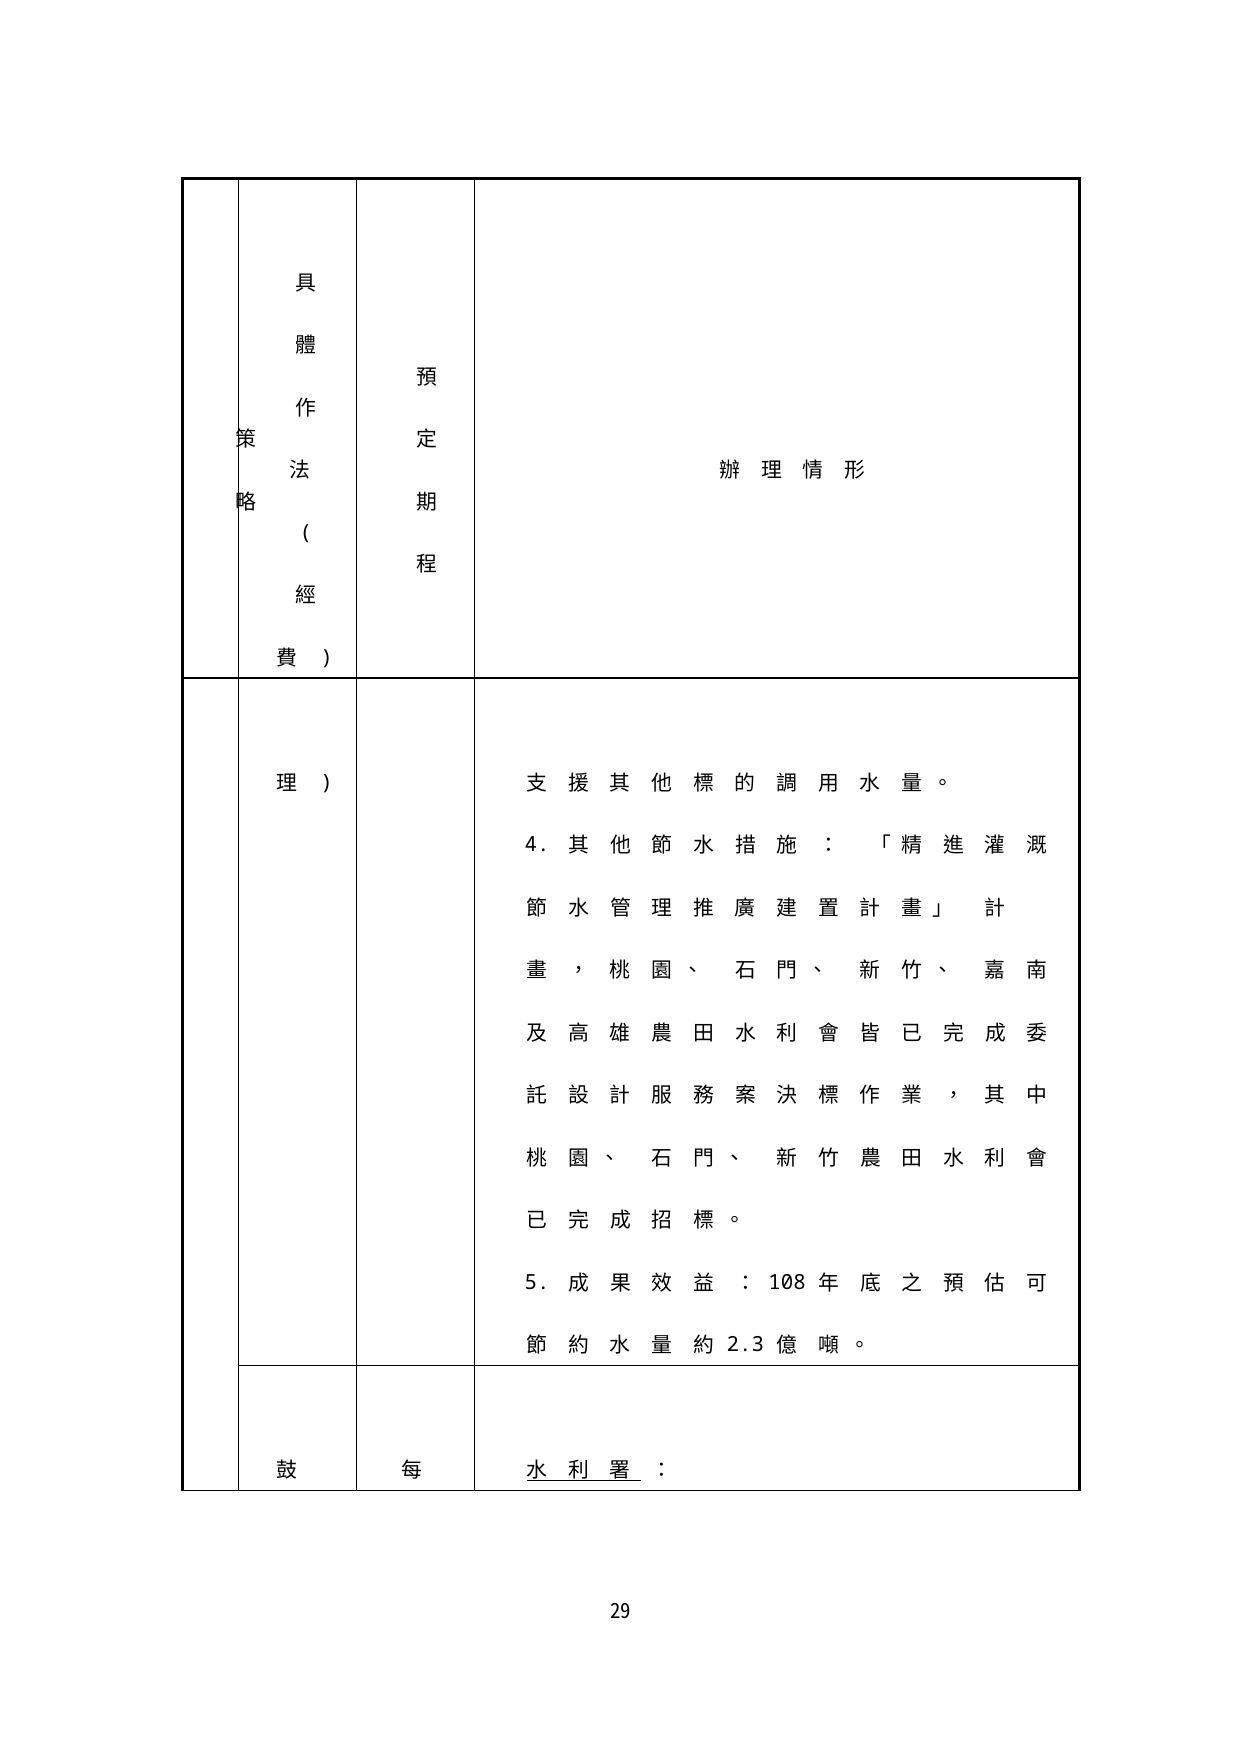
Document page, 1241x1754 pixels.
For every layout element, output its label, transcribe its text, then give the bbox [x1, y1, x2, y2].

table_cell 理) [239, 679, 356, 1365]
table_cell 水利署： [475, 1366, 1078, 1490]
table_header 預定期程 [357, 180, 474, 677]
table_cell [357, 679, 474, 1365]
table_cell 每 [357, 1366, 474, 1490]
table_cell 支援其他標的調用水量。 4.其他節水措施：「精進灌溉節水管理推廣建置計畫」計畫，桃園、石門、新竹、嘉南及高雄農田水利會皆已完成委託設計服務案決標作業，其中桃園、石門、新竹農田水利會已完成招標。 5.成果效益：108年底之預估可節約水量約2.3億噸。 [475, 679, 1078, 1365]
table_cell 節流 [184, 679, 238, 1490]
table_cell 鼓 [239, 1366, 356, 1490]
table_header 具體作法(經費) [239, 180, 356, 677]
table_header 辦理情形 [475, 180, 1078, 677]
table_header 策略 [184, 180, 238, 677]
